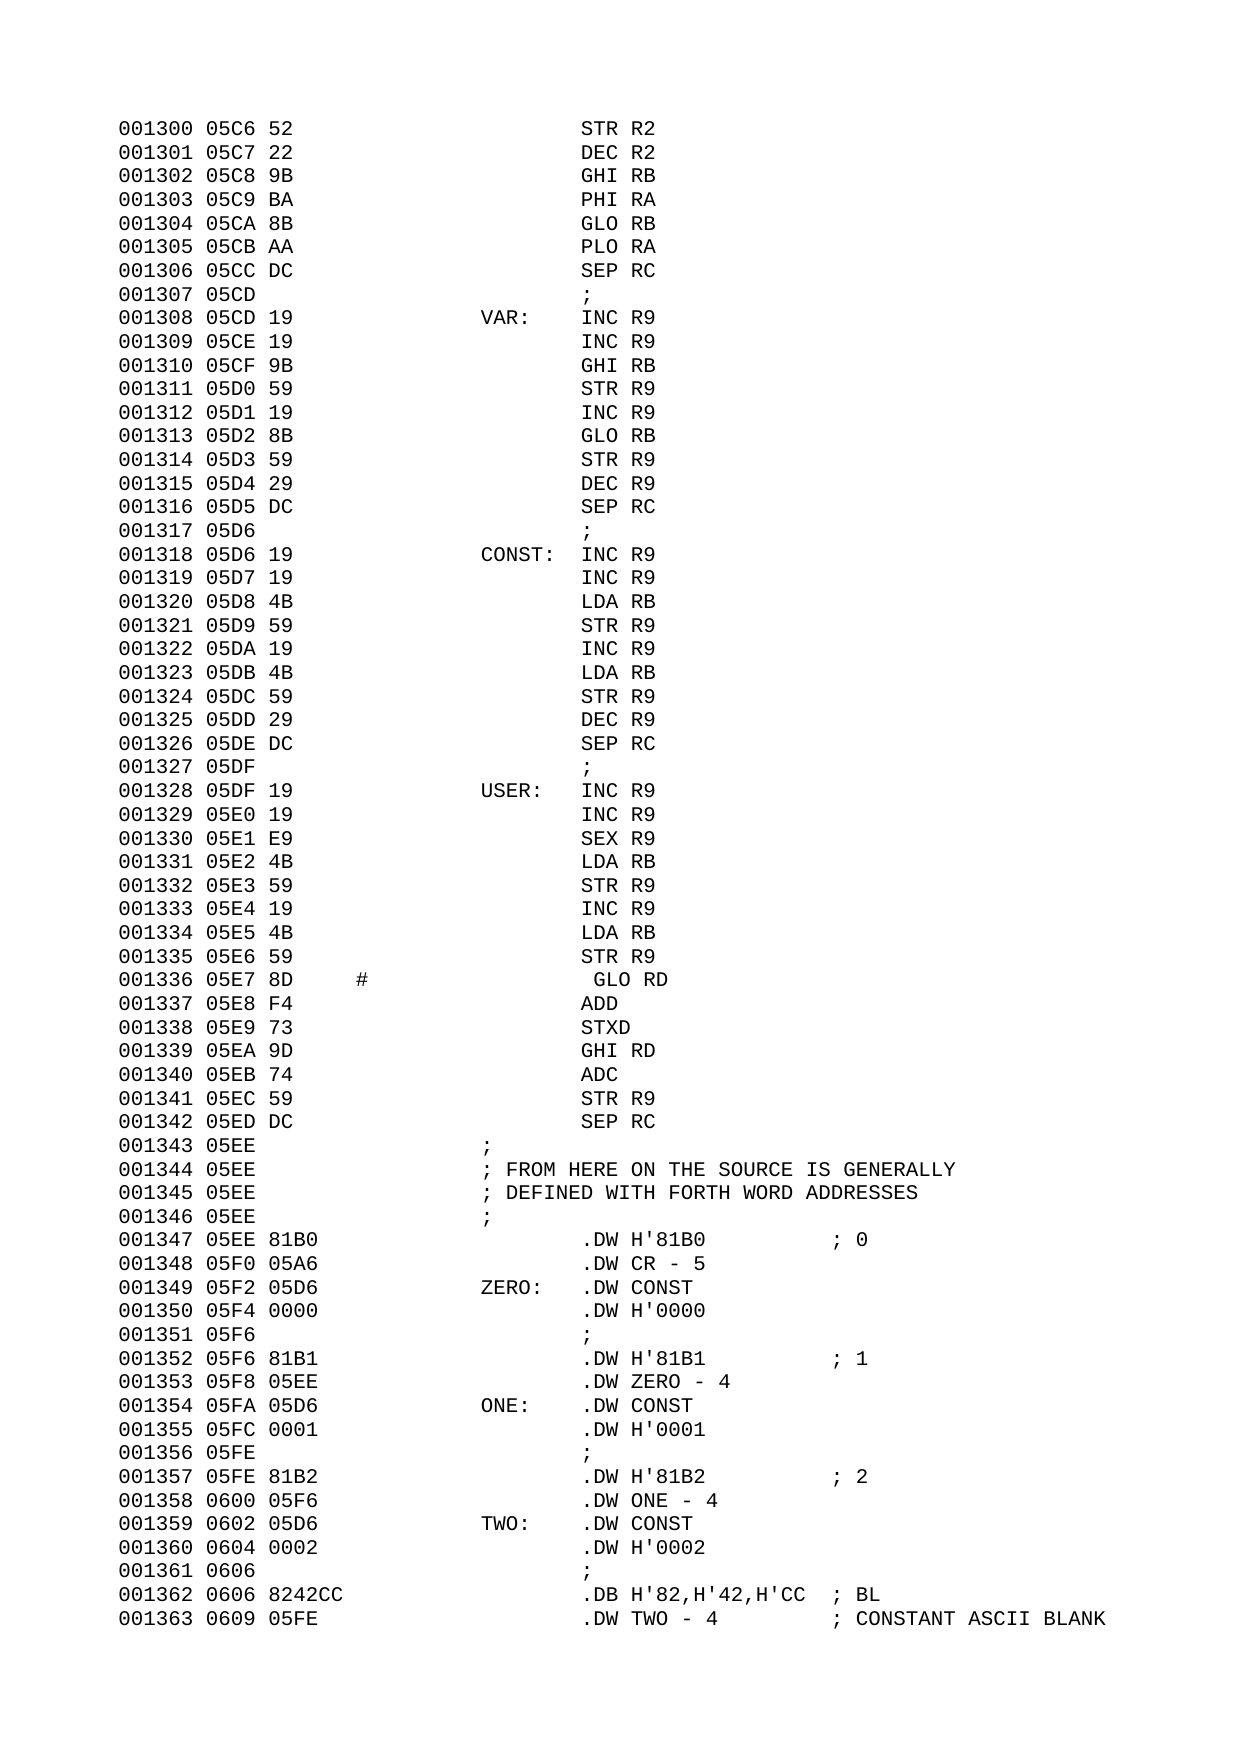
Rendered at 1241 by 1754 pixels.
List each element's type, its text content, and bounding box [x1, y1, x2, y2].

text 001313 05D2 8B GLO RB [118, 426, 1122, 449]
text 001308 05CD 19 VAR: INC R9 [118, 307, 1122, 331]
text 001337 05E8 F4 ADD [118, 993, 1122, 1017]
text 001335 05E6 59 STR R9 [118, 946, 1122, 969]
text 001345 05EE ; DEFINED WITH FORTH WORD ADDRESSES [118, 1182, 1122, 1206]
text 001353 05F8 05EE .DW ZERO - 4 [118, 1371, 1122, 1395]
text 001317 05D6 ; [118, 520, 1122, 544]
text 001338 05E9 73 STXD [118, 1017, 1122, 1040]
text 001362 0606 8242CC .DB H'82,H'42,H'CC ; BL [118, 1584, 1122, 1608]
text 001332 05E3 59 STR R9 [118, 875, 1122, 898]
text 001320 05D8 4B LDA RB [118, 591, 1122, 615]
text 001302 05C8 9B GHI RB [118, 165, 1122, 189]
text 001300 05C6 52 STR R2 [118, 118, 1122, 142]
text 001352 05F6 81B1 .DW H'81B1 ; 1 [118, 1348, 1122, 1371]
text 001321 05D9 59 STR R9 [118, 615, 1122, 638]
text 001319 05D7 19 INC R9 [118, 567, 1122, 591]
text 001334 05E5 4B LDA RB [118, 922, 1122, 946]
text 001314 05D3 59 STR R9 [118, 449, 1122, 473]
text 001356 05FE ; [118, 1442, 1122, 1466]
text 001343 05EE ; [118, 1135, 1122, 1158]
text 001303 05C9 BA PHI RA [118, 189, 1122, 213]
text 001358 0600 05F6 .DW ONE - 4 [118, 1489, 1122, 1513]
text 001318 05D6 19 CONST: INC R9 [118, 544, 1122, 567]
text 001351 05F6 ; [118, 1324, 1122, 1348]
text 001322 05DA 19 INC R9 [118, 638, 1122, 662]
text 001350 05F4 0000 .DW H'0000 [118, 1300, 1122, 1324]
text 001333 05E4 19 INC R9 [118, 898, 1122, 922]
text 001349 05F2 05D6 ZERO: .DW CONST [118, 1277, 1122, 1300]
text 001339 05EA 9D GHI RD [118, 1040, 1122, 1064]
text 001325 05DD 29 DEC R9 [118, 709, 1122, 733]
text 001348 05F0 05A6 .DW CR - 5 [118, 1253, 1122, 1277]
text 001341 05EC 59 STR R9 [118, 1088, 1122, 1111]
text 001331 05E2 4B LDA RB [118, 851, 1122, 875]
text 001361 0606 ; [118, 1561, 1122, 1584]
text 001347 05EE 81B0 .DW H'81B0 ; 0 [118, 1229, 1122, 1253]
text 001301 05C7 22 DEC R2 [118, 142, 1122, 165]
text 001311 05D0 59 STR R9 [118, 378, 1122, 402]
text 001359 0602 05D6 TWO: .DW CONST [118, 1513, 1122, 1537]
text 001323 05DB 4B LDA RB [118, 662, 1122, 686]
text 001344 05EE ; FROM HERE ON THE SOURCE IS GENERALLY [118, 1158, 1122, 1182]
text 001324 05DC 59 STR R9 [118, 686, 1122, 709]
text 001355 05FC 0001 .DW H'0001 [118, 1419, 1122, 1442]
text 001357 05FE 81B2 .DW H'81B2 ; 2 [118, 1466, 1122, 1489]
text 001315 05D4 29 DEC R9 [118, 473, 1122, 496]
text 001363 0609 05FE .DW TWO - 4 ; CONSTANT ASCII BLANK [118, 1608, 1122, 1631]
text 001336 05E7 8D # GLO RD [118, 969, 1122, 993]
text 001312 05D1 19 INC R9 [118, 402, 1122, 426]
text 001306 05CC DC SEP RC [118, 260, 1122, 284]
text 001360 0604 0002 .DW H'0002 [118, 1537, 1122, 1561]
text 001328 05DF 19 USER: INC R9 [118, 780, 1122, 804]
text 001326 05DE DC SEP RC [118, 733, 1122, 757]
text 001307 05CD ; [118, 284, 1122, 307]
text 001340 05EB 74 ADC [118, 1064, 1122, 1088]
text 001304 05CA 8B GLO RB [118, 213, 1122, 236]
text 001346 05EE ; [118, 1206, 1122, 1229]
text 001329 05E0 19 INC R9 [118, 804, 1122, 827]
text 001342 05ED DC SEP RC [118, 1111, 1122, 1135]
text 001310 05CF 9B GHI RB [118, 354, 1122, 378]
text 001354 05FA 05D6 ONE: .DW CONST [118, 1395, 1122, 1419]
text 001309 05CE 19 INC R9 [118, 331, 1122, 354]
text 001316 05D5 DC SEP RC [118, 496, 1122, 520]
text 001330 05E1 E9 SEX R9 [118, 827, 1122, 851]
text 001327 05DF ; [118, 757, 1122, 780]
text 001305 05CB AA PLO RA [118, 236, 1122, 260]
